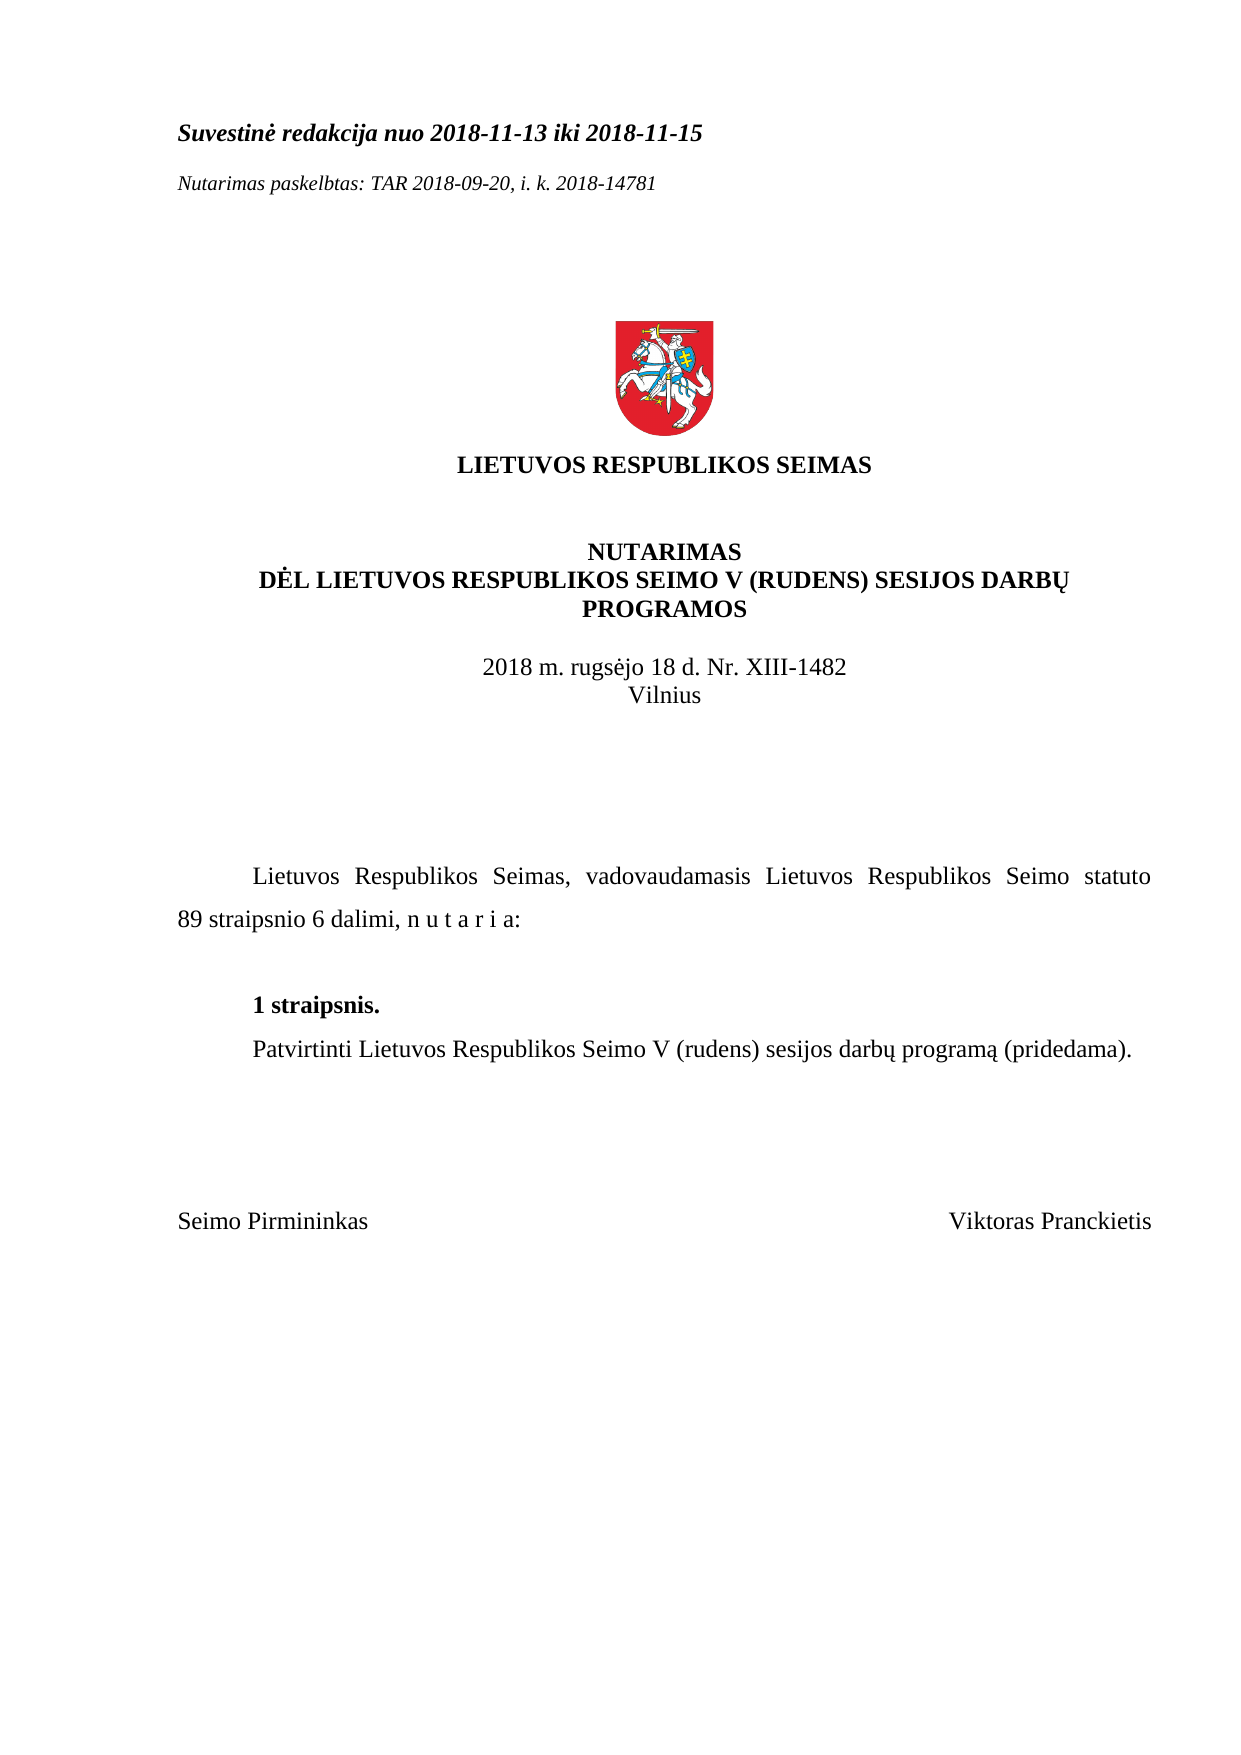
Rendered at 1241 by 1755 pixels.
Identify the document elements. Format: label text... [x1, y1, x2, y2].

text LIETUVOS RESPUBLIKOS SEIMAS [177, 450, 1152, 479]
text Seimo Pirmininkas Viktoras Pranckietis [177, 1206, 1152, 1235]
text Suvestinė redakcija nuo 2018-11-13 iki 2018-11-15 [177, 118, 1152, 147]
text 1 straipsnis. [177, 991, 1152, 1019]
text Nutarimas paskelbtas: TAR 2018-09-20, i. k. 2018-14781 [177, 171, 1152, 195]
text Lietuvos Respublikos Seimas, vadovaudamasis Lietuvos Respublikos Seimo statuto 89 straipsnio 6 dalimi, nutaria: [177, 861, 1152, 933]
text 2018 m. rugsėjo 18 d. Nr. XIII-1482 [177, 652, 1152, 680]
text Patvirtinti Lietuvos Respublikos Seimo V (rudens) sesijos darbų programą (pridedama). [177, 1034, 1152, 1062]
text DĖL LIETUVOS RESPUBLIKOS SEIMO V (RUDENS) SESIJOS DARBŲ PROGRAMOS [177, 565, 1152, 623]
text NUTARIMAS [177, 537, 1152, 565]
text Vilnius [177, 680, 1152, 709]
